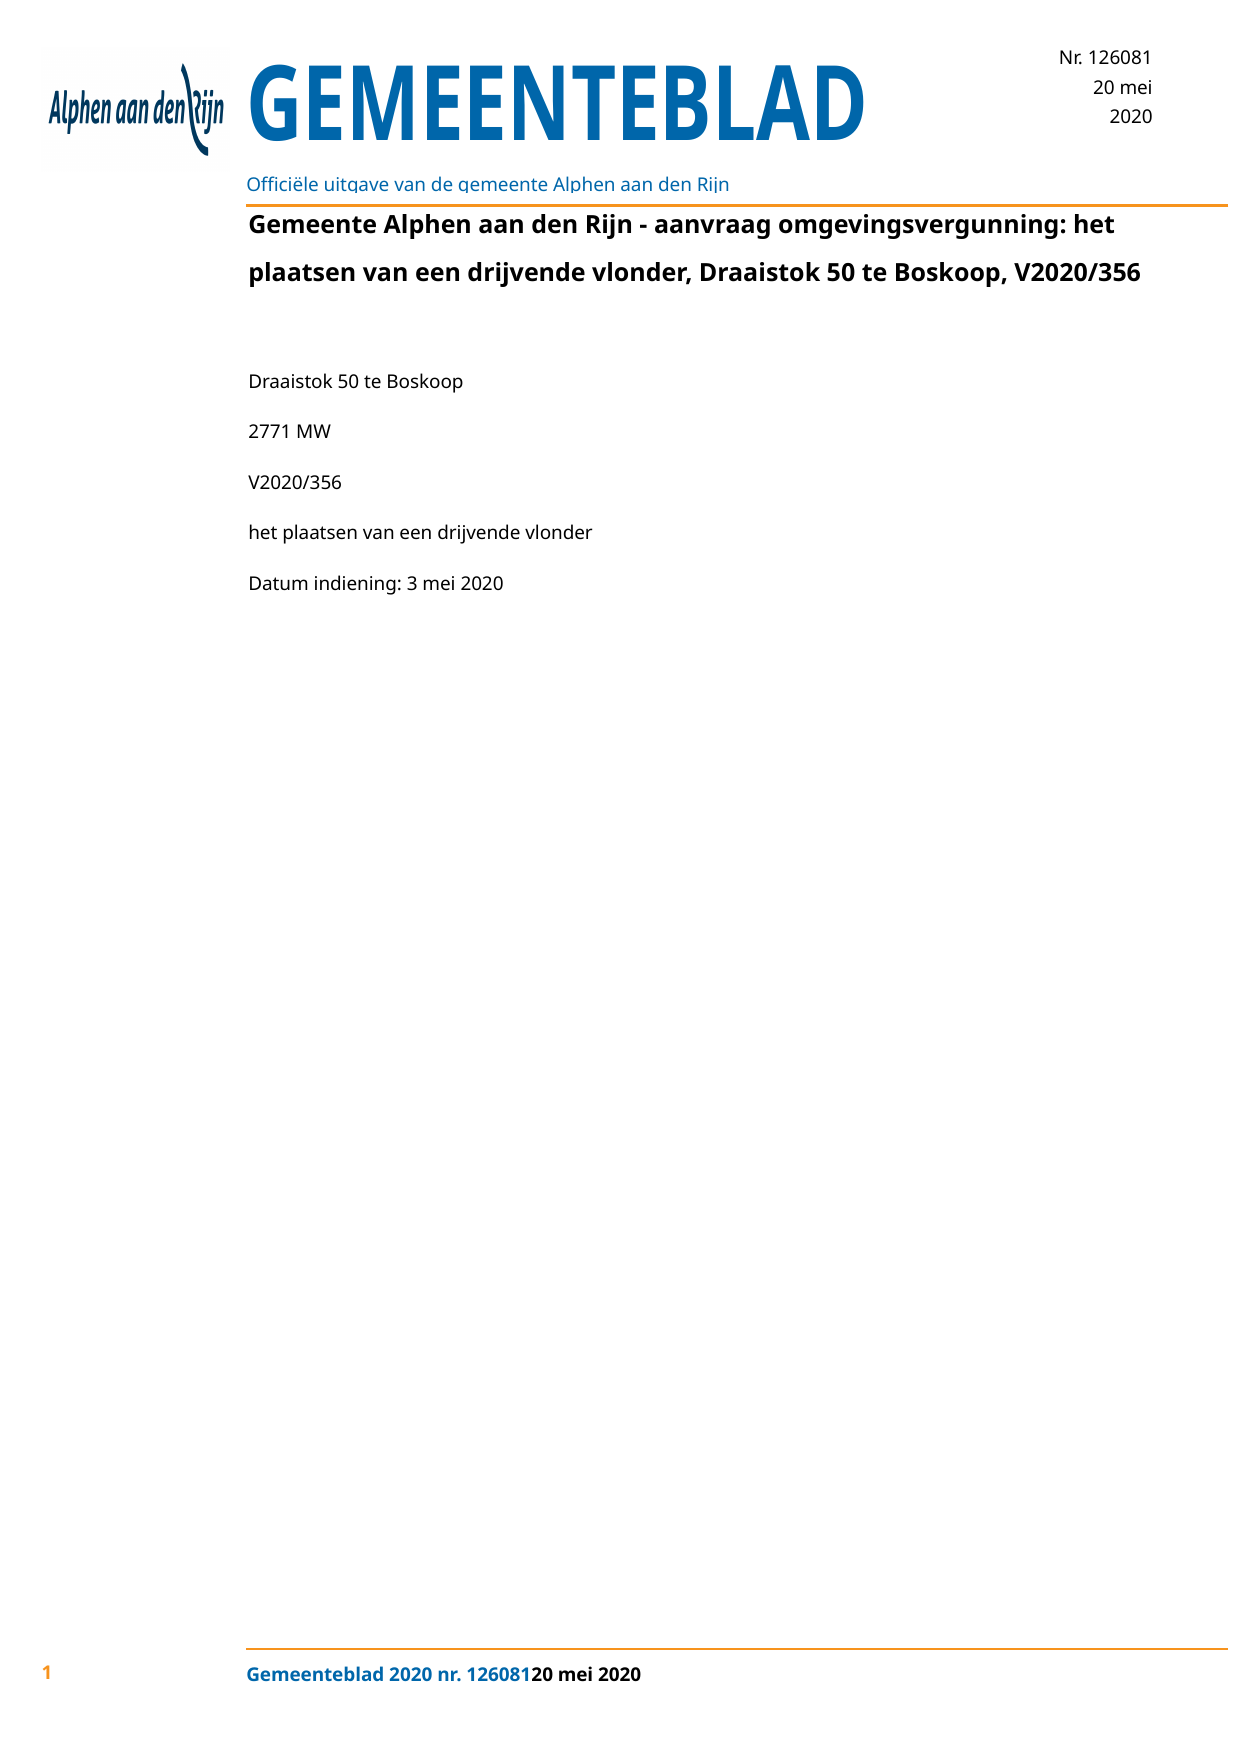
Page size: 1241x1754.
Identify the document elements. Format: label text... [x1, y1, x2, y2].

text V2020/356 [248, 469, 1152, 495]
text Datum indiening: 3 mei 2020 [248, 570, 1152, 596]
text het plaatsen van een drijvende vlonder [248, 519, 1152, 545]
picture [41, 47, 231, 172]
text Draaistok 50 te Boskoop [248, 368, 1152, 394]
text Gemeente Alphen aan den Rijn - aanvraag omgevingsvergunning: het plaatsen van een drijvende vlonder, Draaistok 50 te Boskoop, V2020/356 [248, 207, 1152, 288]
text 2771 MW [248, 419, 1152, 444]
